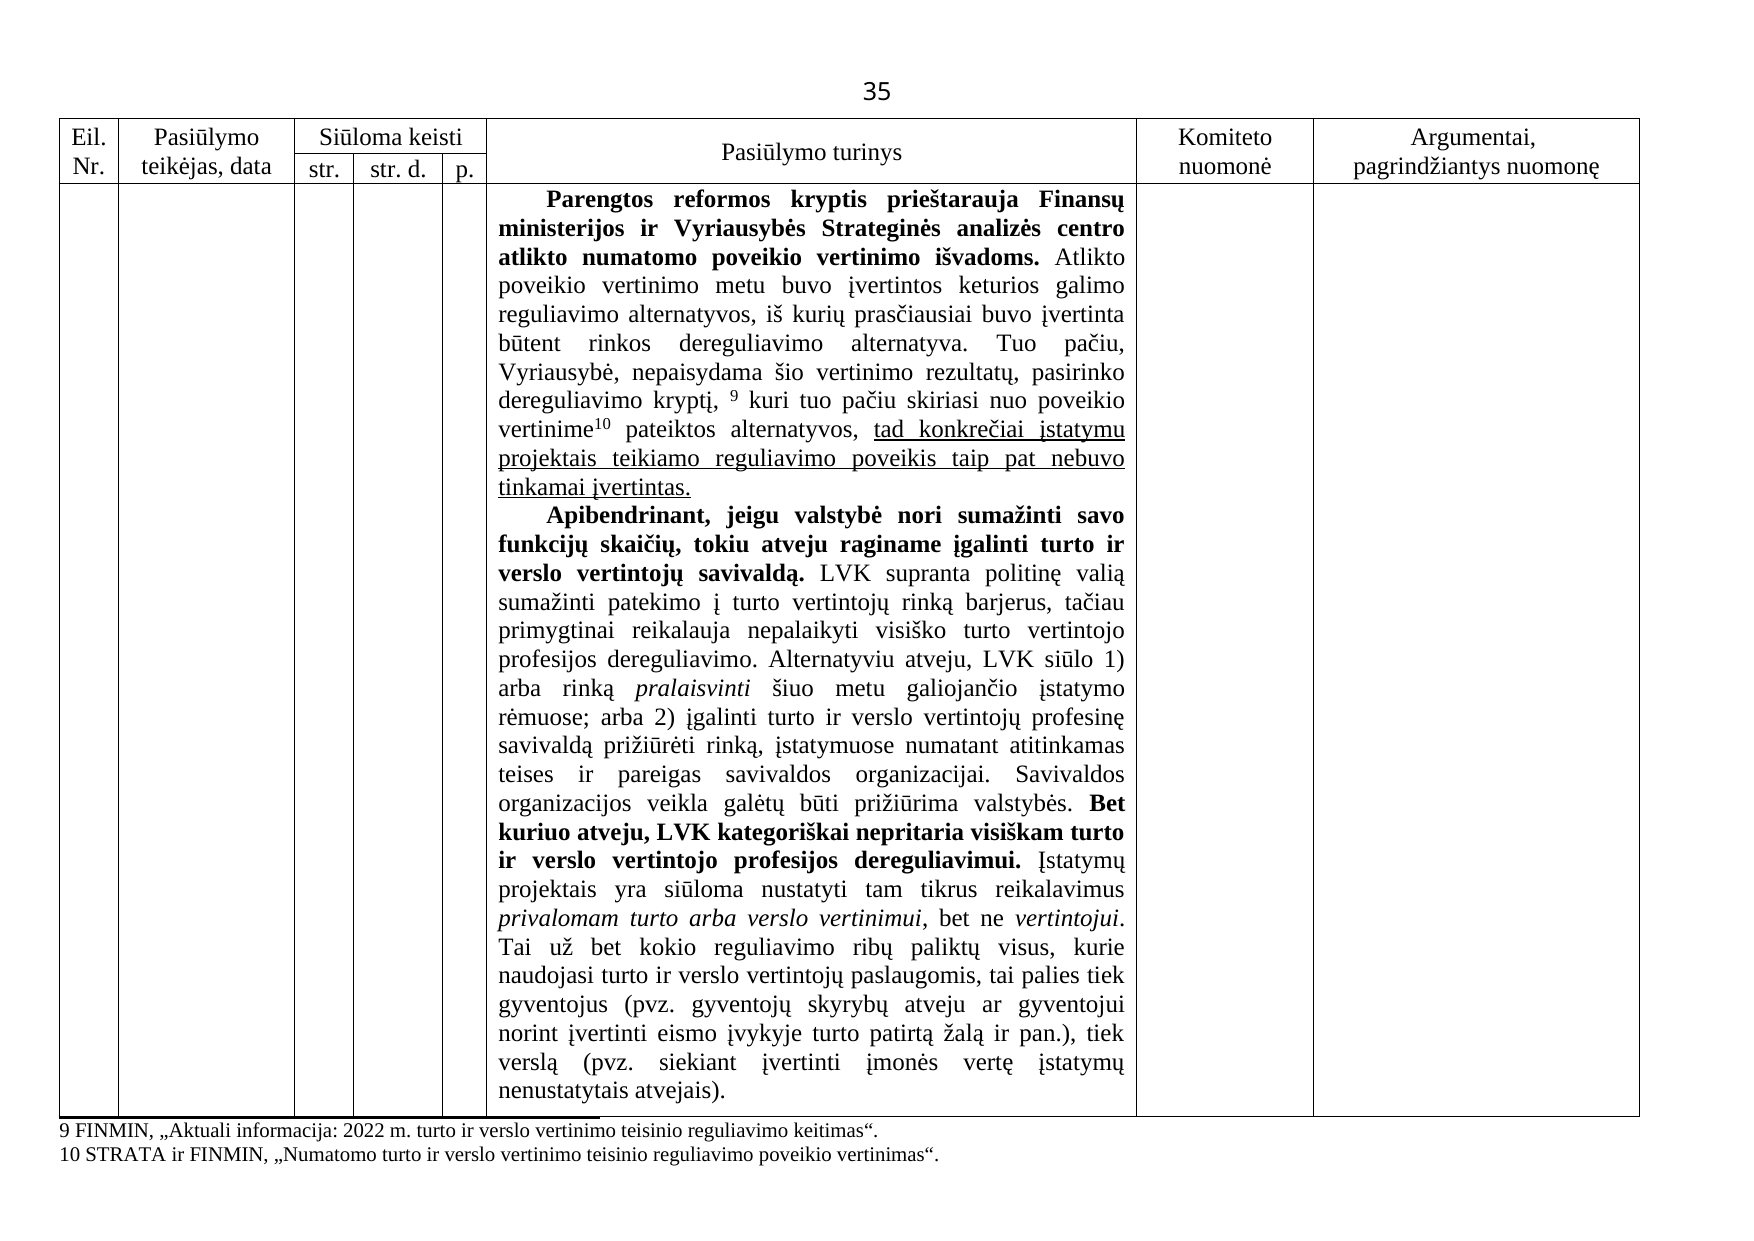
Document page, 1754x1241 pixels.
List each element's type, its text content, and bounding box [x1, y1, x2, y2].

table_cell str. d. [354, 154, 442, 183]
table_cell str. [295, 154, 353, 183]
table_cell [1137, 184, 1313, 1116]
table_cell [119, 184, 294, 1116]
table_cell [60, 184, 118, 1116]
table_cell [1314, 184, 1639, 1116]
table_cell Parengtos reformos kryptis prieštarauja Finansų ministerijos ir Vyriausybės Strateginės analizės centro atlikto numatomo poveikio vertinimo išvadoms. Atlikto poveikio vertinimo metu buvo įvertintos keturios galimo reguliavimo alternatyvos, iš kurių prasčiausiai buvo įvertinta būtent rinkos dereguliavimo alternatyva. Tuo pačiu, Vyriausybė, nepaisydama šio vertinimo rezultatų, pasirinko dereguliavimo kryptį, kuri tuo pačiu skiriasi nuo poveikio vertinime pateiktos alternatyvos, tad konkrečiai įstatymu projektais teikiamo reguliavimo poveikis taip pat nebuvo tinkamai įvertintas. Apibendrinant, jeigu valstybė nori sumažinti savo funkcijų skaičių, tokiu atveju raginame įgalinti turto ir verslo vertintojų savivaldą. LVK supranta politinę valią sumažinti patekimo į turto vertintojų rinką barjerus, tačiau primygtinai reikalauja nepalaikyti visiško turto vertintojo profesijos dereguliavimo. Alternatyviu atveju, LVK siūlo 1) arba rinką pralaisvinti šiuo metu galiojančio įstatymo rėmuose; arba 2) įgalinti turto ir verslo vertintojų profesinę savivaldą prižiūrėti rinką, įstatymuose numatant atitinkamas teises ir pareigas savivaldos organizacijai. Savivaldos organizacijos veikla galėtų būti prižiūrima valstybės. Bet kuriuo atveju, LVK kategoriškai nepritaria visiškam turto ir verslo vertintojo profesijos dereguliavimui. Įstatymų projektais yra siūloma nustatyti tam tikrus reikalavimus privalomam turto arba verslo vertinimui, bet ne vertintojui. Tai už bet kokio reguliavimo ribų paliktų visus, kurie naudojasi turto ir verslo vertintojų paslaugomis, tai palies tiek gyventojus (pvz. gyventojų skyrybų atveju ar gyventojui norint įvertinti eismo įvykyje turto patirtą žalą ir pan.), tiek verslą (pvz. siekiant įvertinti įmonės vertę įstatymų nenustatytais atvejais). [487, 184, 1136, 1116]
table_cell p. [443, 154, 486, 183]
table_header Komiteto nuomonė [1137, 119, 1313, 183]
table_header Eil. Nr. [60, 119, 118, 183]
table_header Argumentai, pagrindžiantys nuomonę [1314, 119, 1639, 183]
table_header Siūloma keisti [295, 119, 486, 153]
table_header Pasiūlymo turinys [487, 119, 1136, 183]
table_cell [443, 184, 486, 1116]
table_cell [295, 184, 353, 1116]
table_cell [354, 184, 442, 1116]
table_header Pasiūlymo teikėjas, data [119, 119, 294, 183]
